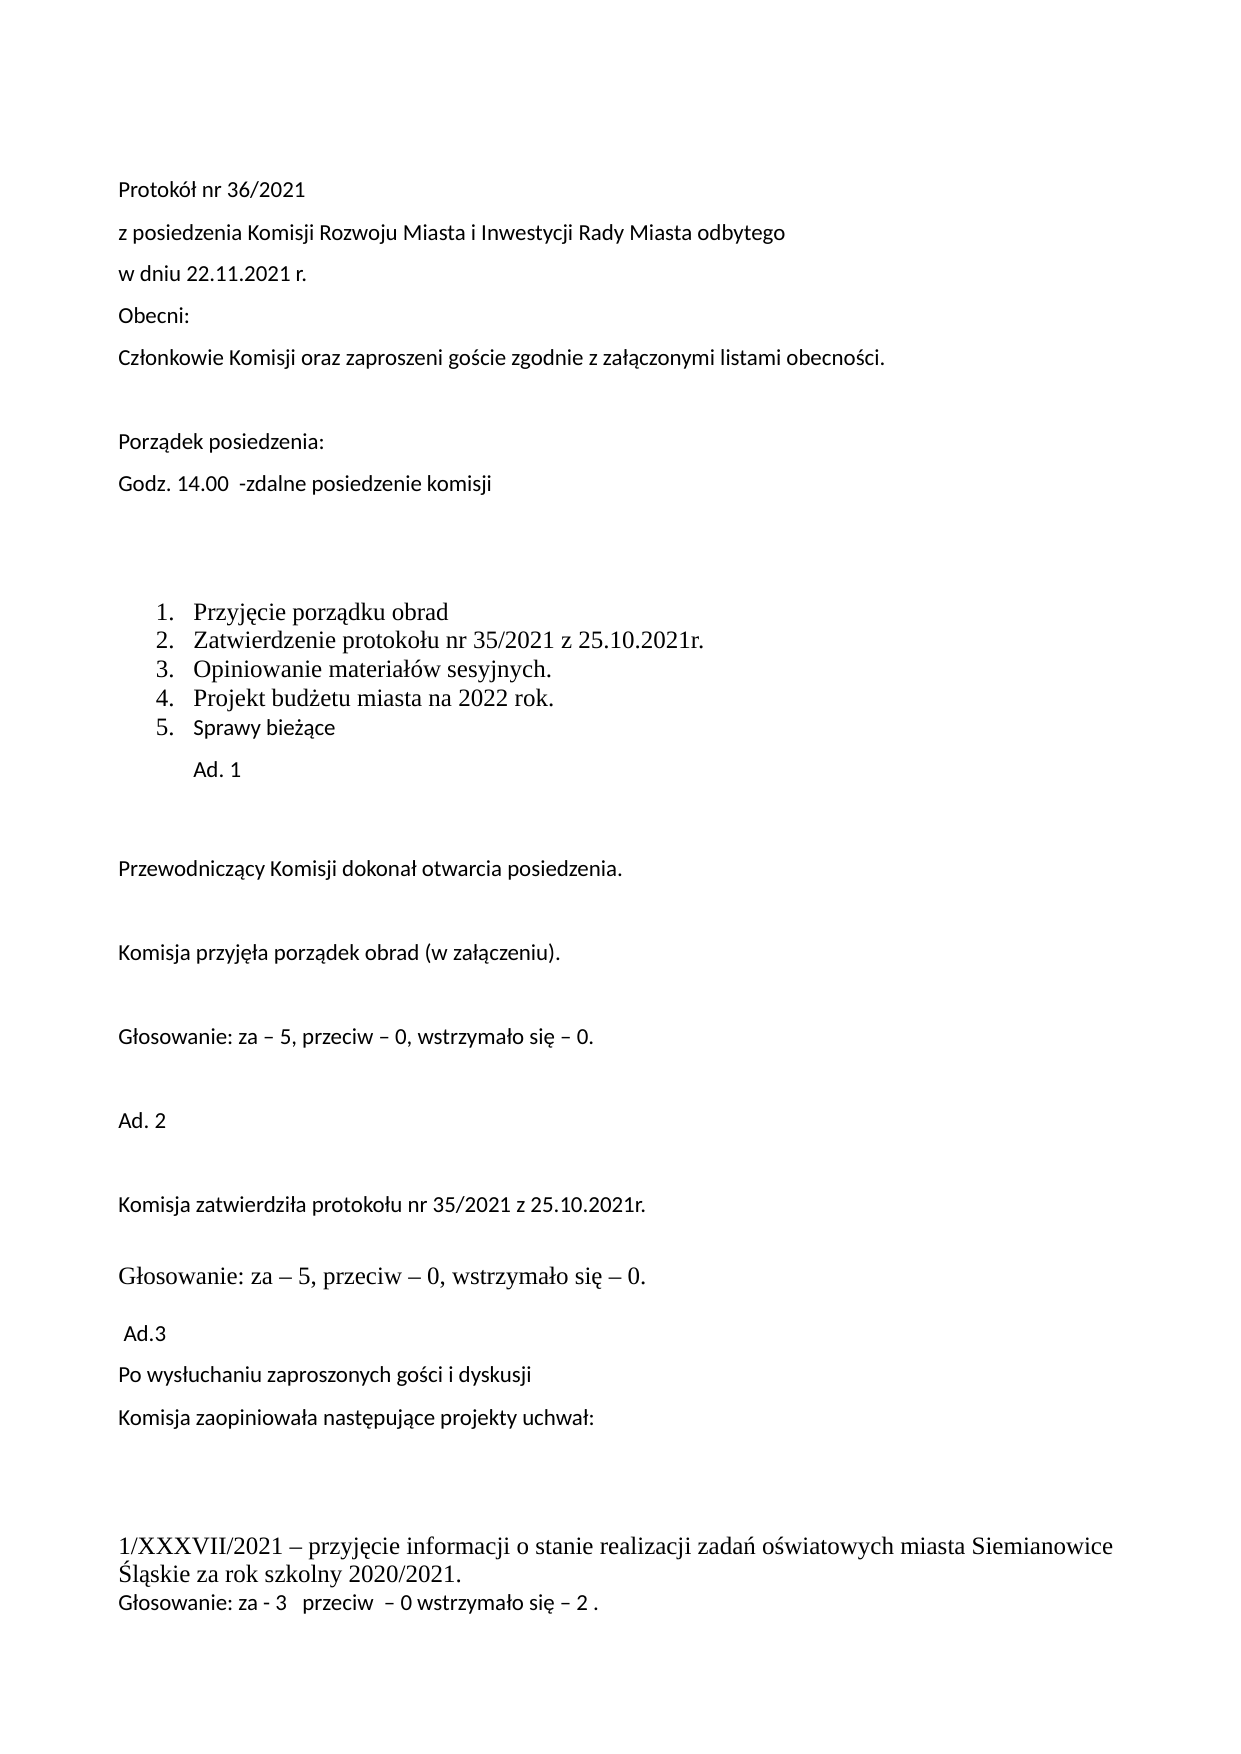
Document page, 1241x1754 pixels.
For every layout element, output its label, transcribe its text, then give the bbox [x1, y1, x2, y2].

text Członkowie Komisji oraz zaproszeni goście zgodnie z załączonymi listami obecności. [118, 343, 1122, 372]
text Głosowanie: za - 3 przeciw – 0 wstrzymało się – 2 . [118, 1588, 1122, 1616]
text Obecni: [118, 302, 1122, 329]
text Głosowanie: za – 5, przeciw – 0, wstrzymało się – 0. [118, 1261, 1122, 1290]
text Komisja zaopiniowała następujące projekty uchwał: [118, 1403, 1122, 1431]
text Przewodniczący Komisji dokonał otwarcia posiedzenia. [118, 854, 1122, 883]
list Zatwierdzenie protokołu nr 35/2021 z 25.10.2021r. [156, 625, 1122, 654]
list Opiniowanie materiałów sesyjnych. [156, 654, 1122, 683]
text Komisja zatwierdziła protokołu nr 35/2021 z 25.10.2021r. [118, 1190, 1122, 1218]
list Ad. 1 [156, 755, 1122, 783]
text Ad. 2 [118, 1106, 1122, 1134]
text Po wysłuchaniu zaproszonych gości i dyskusji [118, 1361, 1122, 1389]
text Porządek posiedzenia: [118, 427, 1122, 456]
text Protokół nr 36/2021 [118, 176, 1122, 204]
text Głosowanie: za – 5, przeciw – 0, wstrzymało się – 0. [118, 1022, 1122, 1051]
list Sprawy bieżące [156, 712, 1122, 741]
text Godz. 14.00 -zdalne posiedzenie komisji [118, 469, 1122, 497]
text Ad.3 [118, 1319, 1122, 1347]
text Komisja przyjęła porządek obrad (w załączeniu). [118, 938, 1122, 967]
list Projekt budżetu miasta na 2022 rok. [156, 683, 1122, 712]
text z posiedzenia Komisji Rozwoju Miasta i Inwestycji Rady Miasta odbytego [118, 218, 1122, 246]
list Przyjęcie porządku obrad [156, 597, 1122, 625]
text 1/XXXVII/2021 – przyjęcie informacji o stanie realizacji zadań oświatowych miasta Siemianowice Śląskie za rok szkolny 2020/2021. [118, 1531, 1122, 1588]
text w dniu 22.11.2021 r. [118, 259, 1122, 288]
